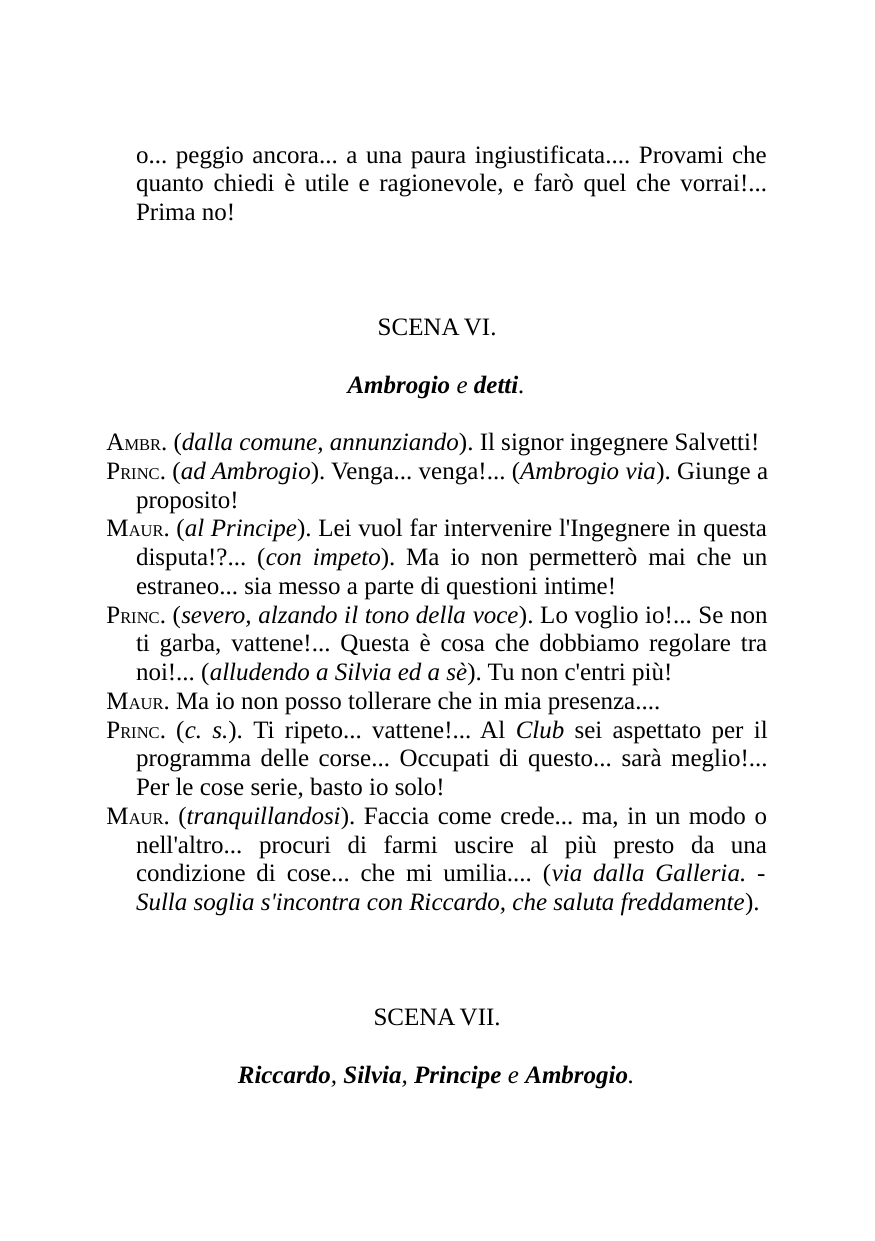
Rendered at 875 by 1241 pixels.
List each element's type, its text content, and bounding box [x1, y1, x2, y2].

text Ambr. (dalla comune, annunziando). Il signor ingegnere Salvetti! [106, 427, 768, 456]
text Maur. Ma io non posso tollerare che in mia presenza.... [106, 686, 768, 715]
text Maur. (al Principe). Lei vuol far intervenire l'Ingegnere in questa disputa!?... (con impeto). Ma io non permetterò mai che un estraneo... sia messo a parte di questioni intime! [106, 513, 768, 600]
text Princ. (severo, alzando il tono della voce). Lo voglio io!... Se non ti garba, vattene!... Questa è cosa che dobbiamo regolare tra noi!... (alludendo a Silvia ed a sè). Tu non c'entri più! [106, 600, 768, 686]
text Ambrogio e detti. [106, 370, 768, 398]
text SCENA VI. [106, 312, 768, 341]
text Princ. (ad Ambrogio). Venga... venga!... (Ambrogio via). Giunge a proposito! [106, 456, 768, 513]
text SCENA VII. [106, 1002, 768, 1031]
text o... peggio ancora... a una paura ingiustificata.... Provami che quanto chiedi è utile e ragionevole, e farò quel che vorrai!... Prima no! [106, 140, 768, 226]
text Riccardo, Silvia, Principe e Ambrogio. [106, 1060, 768, 1088]
text Maur. (tranquillandosi). Faccia come crede... ma, in un modo o nell'altro... procuri di farmi uscire al più presto da una condizione di cose... che mi umilia.... (via dalla Galleria. - Sulla soglia s'incontra con Riccardo, che saluta freddamente). [106, 801, 768, 916]
text Princ. (c. s.). Ti ripeto... vattene!... Al Club sei aspettato per il programma delle corse... Occupati di questo... sarà meglio!... Per le cose serie, basto io solo! [106, 715, 768, 801]
